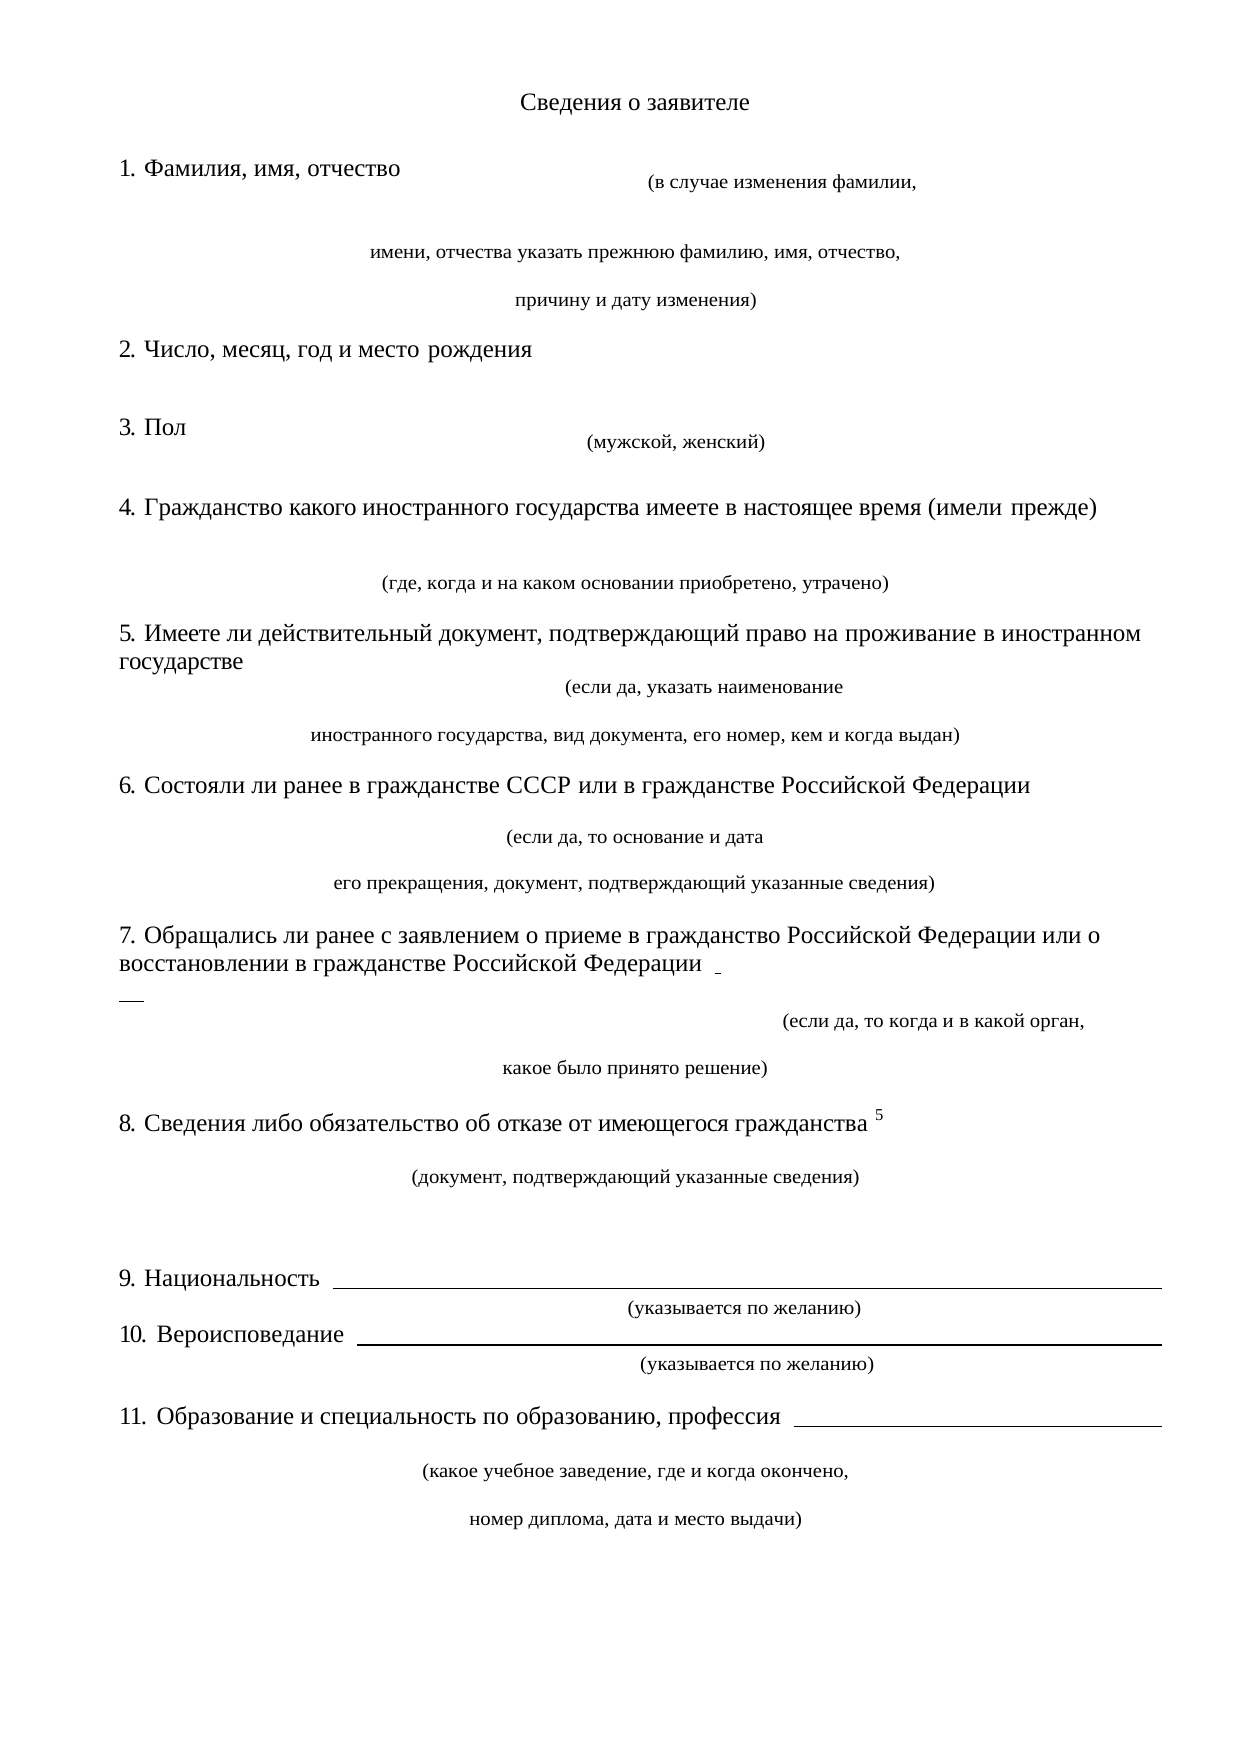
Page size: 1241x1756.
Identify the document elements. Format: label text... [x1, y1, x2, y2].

text (в случае изменения фамилии, [648, 171, 1173, 193]
text причину и дату изменения) [102, 289, 1169, 310]
text (если да, то когда и в какой орган, [782, 1009, 1173, 1031]
text (мужской, женский) [587, 430, 1173, 453]
text (указывается по желанию) [627, 1296, 1173, 1319]
text его прекращения, документ, подтверждающий указанные сведения) [102, 872, 1167, 894]
subtitle Состояли ли ранее в гражданстве СССР или в гражданстве Российской Федерации [119, 770, 1173, 798]
text (указывается по желанию) [640, 1352, 1173, 1375]
text номер диплома, дата и место выдачи) [102, 1508, 1169, 1530]
list Пол [119, 412, 190, 441]
text (какое учебное заведение, где и когда окончено, [102, 1461, 1169, 1482]
text иностранного государства, вид документа, его номер, кем и когда выдан) [102, 724, 1169, 746]
text какое было принято решение) [102, 1057, 1168, 1079]
subtitle Сведения либо обязательство об отказе от имеющегося гражданства 5 [119, 1104, 1173, 1137]
subtitle Обращались ли ранее с заявлением о приеме в гражданство Российской Федерации или о восстановлении в гражданстве Российской Федерации [119, 920, 1162, 1004]
subtitle Вероисповедание [119, 1319, 1173, 1348]
subtitle Гражданство какого иностранного государства имеете в настоящее время (имели прежде) [119, 492, 1173, 520]
text имени, отчества указать прежнюю фамилию, имя, отчество, [102, 240, 1169, 263]
text (где, когда и на каком основании приобретено, утрачено) [102, 572, 1169, 594]
subtitle Национальность [119, 1263, 1173, 1292]
text (если да, то основание и дата [102, 825, 1167, 848]
text Сведения о заявителе [102, 87, 1168, 116]
text (если да, указать наименование [565, 675, 1173, 698]
text (документ, подтверждающий указанные сведения) [102, 1165, 1169, 1188]
subtitle Образование и специальность по образованию, профессия [119, 1401, 1173, 1429]
subtitle Имеете ли действительный документ, подтверждающий право на проживание в иностранном государстве [119, 618, 1152, 675]
subtitle Число, месяц, год и место рождения [119, 334, 1173, 363]
list Фамилия, имя, отчество [119, 153, 404, 182]
